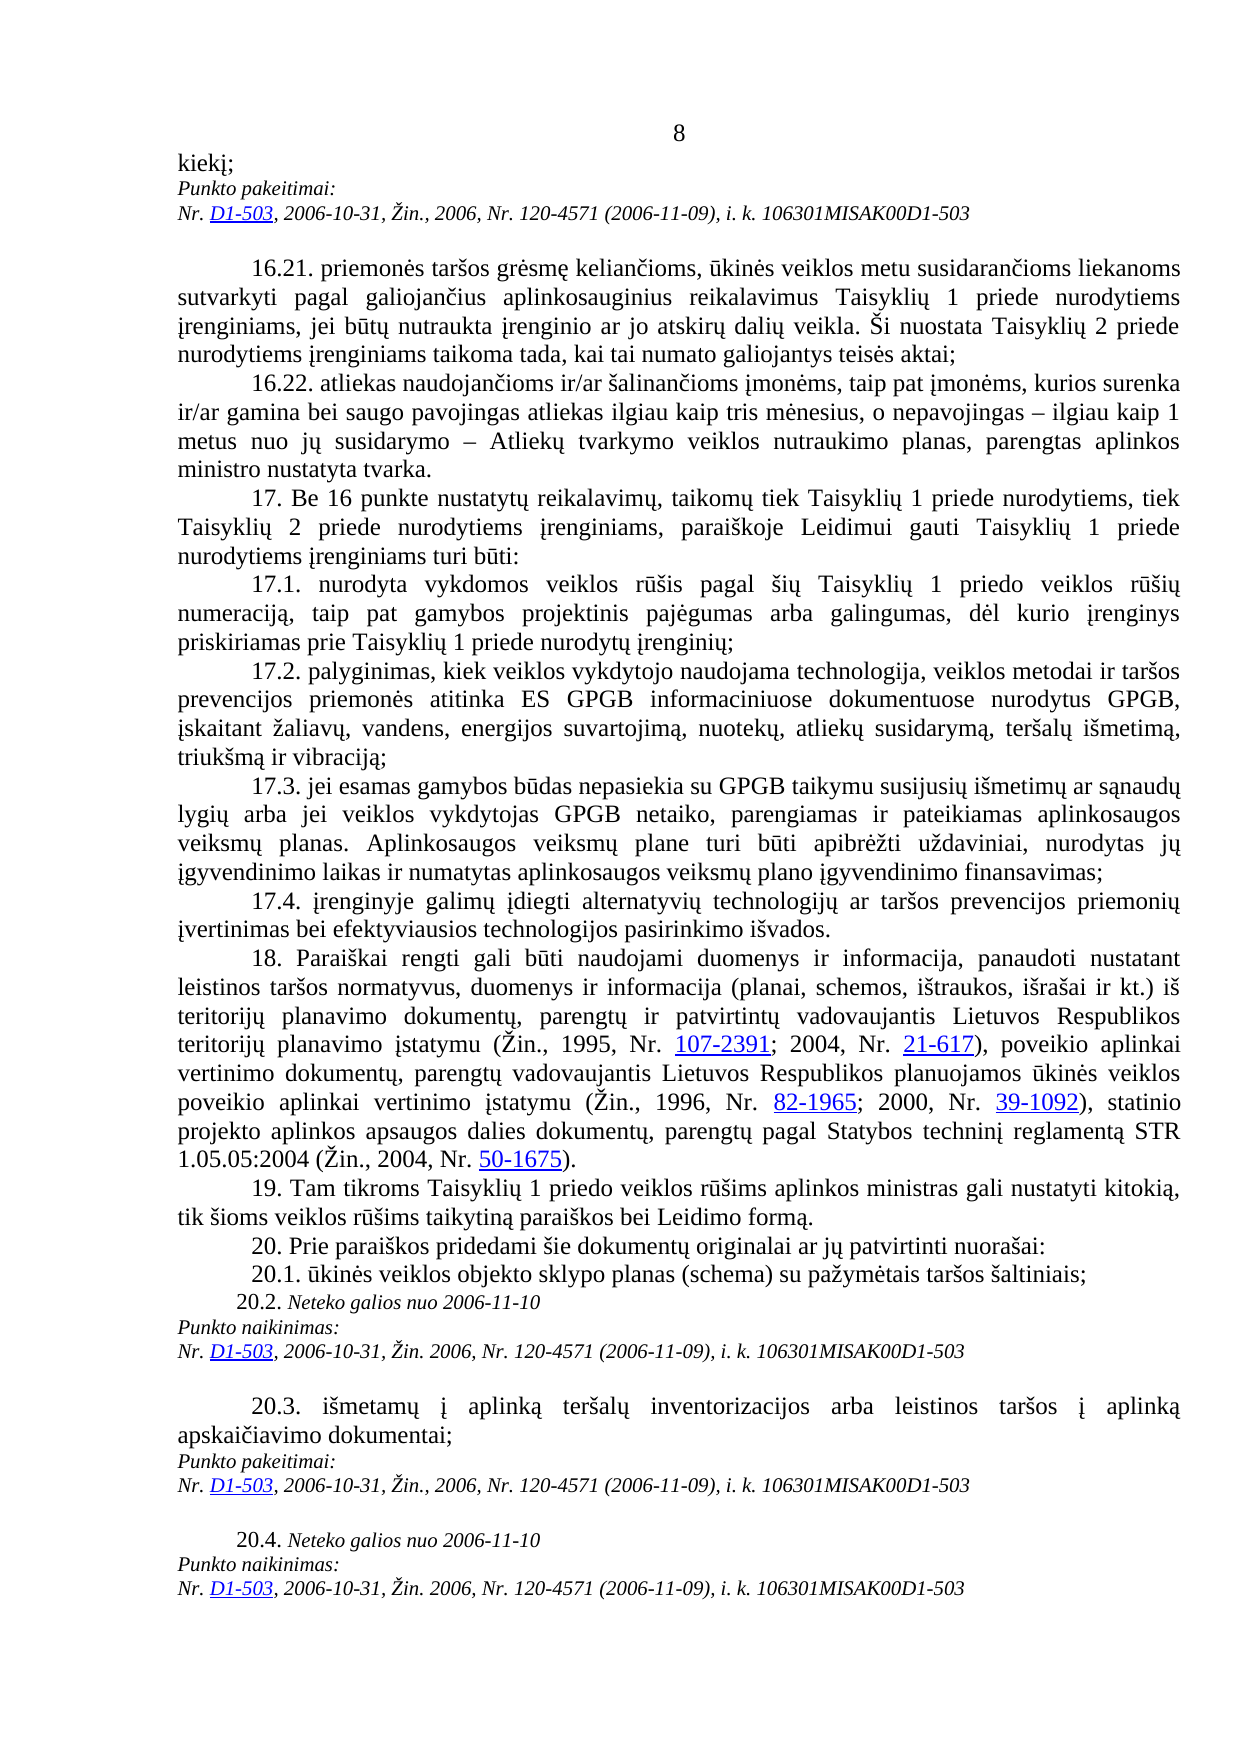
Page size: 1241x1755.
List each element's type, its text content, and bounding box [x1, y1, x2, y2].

text 17.4. įrenginyje galimų įdiegti alternatyvių technologijų ar taršos prevencijos priemonių įvertinimas bei efektyviausios technologijos pasirinkimo išvados. [177, 886, 1181, 943]
text 17.3. jei esamas gamybos būdas nepasiekia su GPGB taikymu susijusių išmetimų ar sąnaudų lygių arba jei veiklos vykdytojas GPGB netaiko, parengiamas ir pateikiamas aplinkosaugos veiksmų planas. Aplinkosaugos veiksmų plane turi būti apibrėžti uždaviniai, nurodytas jų įgyvendinimo laikas ir numatytas aplinkosaugos veiksmų plano įgyvendinimo finansavimas; [177, 771, 1181, 886]
text Nr. D1-503, 2006-10-31, Žin., 2006, Nr. 120-4571 (2006-11-09), i. k. 106301MISAK00D1-503 [177, 1473, 1181, 1497]
text 20.1. ūkinės veiklos objekto sklypo planas (schema) su pažymėtais taršos šaltiniais; [177, 1259, 1181, 1288]
text 20.3. išmetamų į aplinką teršalų inventorizacijos arba leistinos taršos į aplinką apskaičiavimo dokumentai; [177, 1391, 1181, 1449]
text 17.1. nurodyta vykdomos veiklos rūšis pagal šių Taisyklių 1 priedo veiklos rūšių numeraciją, taip pat gamybos projektinis pajėgumas arba galingumas, dėl kurio įrenginys priskiriamas prie Taisyklių 1 priede nurodytų įrenginių; [177, 569, 1181, 656]
text Nr. D1-503, 2006-10-31, Žin. 2006, Nr. 120-4571 (2006-11-09), i. k. 106301MISAK00D1-503 [177, 1339, 1181, 1363]
text Nr. D1-503, 2006-10-31, Žin. 2006, Nr. 120-4571 (2006-11-09), i. k. 106301MISAK00D1-503 [177, 1576, 1181, 1600]
text 16.21. priemonės taršos grėsmę keliančioms, ūkinės veiklos metu susidarančioms liekanoms sutvarkyti pagal galiojančius aplinkosauginius reikalavimus Taisyklių 1 priede nurodytiems įrenginiams, jei būtų nutraukta įrenginio ar jo atskirų dalių veikla. Ši nuostata Taisyklių 2 priede nurodytiems įrenginiams taikoma tada, kai tai numato galiojantys teisės aktai; [177, 253, 1181, 368]
text Punkto naikinimas: [177, 1314, 1181, 1339]
text 16.22. atliekas naudojančioms ir/ar šalinančioms įmonėms, taip pat įmonėms, kurios surenka ir/ar gamina bei saugo pavojingas atliekas ilgiau kaip tris mėnesius, o nepavojingas – ilgiau kaip 1 metus nuo jų susidarymo – Atliekų tvarkymo veiklos nutraukimo planas, parengtas aplinkos ministro nustatyta tvarka. [177, 368, 1181, 483]
text 17.2. palyginimas, kiek veiklos vykdytojo naudojama technologija, veiklos metodai ir taršos prevencijos priemonės atitinka ES GPGB informaciniuose dokumentuose nurodytus GPGB, įskaitant žaliavų, vandens, energijos suvartojimą, nuotekų, atliekų susidarymą, teršalų išmetimą, triukšmą ir vibraciją; [177, 656, 1181, 771]
text 17. Be 16 punkte nustatytų reikalavimų, taikomų tiek Taisyklių 1 priede nurodytiems, tiek Taisyklių 2 priede nurodytiems įrenginiams, paraiškoje Leidimui gauti Taisyklių 1 priede nurodytiems įrenginiams turi būti: [177, 483, 1181, 569]
text 20.4. Neteko galios nuo 2006-11-10 [177, 1526, 1181, 1552]
text Punkto pakeitimai: [177, 176, 1181, 200]
text Nr. D1-503, 2006-10-31, Žin., 2006, Nr. 120-4571 (2006-11-09), i. k. 106301MISAK00D1-503 [177, 200, 1181, 224]
text 20.2. Neteko galios nuo 2006-11-10 [177, 1288, 1181, 1314]
text Punkto pakeitimai: [177, 1449, 1181, 1473]
text Punkto naikinimas: [177, 1552, 1181, 1576]
text 20. Prie paraiškos pridedami šie dokumentų originalai ar jų patvirtinti nuorašai: [177, 1231, 1181, 1259]
text 18. Paraiškai rengti gali būti naudojami duomenys ir informacija, panaudoti nustatant leistinos taršos normatyvus, duomenys ir informacija (planai, schemos, ištraukos, išrašai ir kt.) iš teritorijų planavimo dokumentų, parengtų ir patvirtintų vadovaujantis Lietuvos Respublikos teritorijų planavimo įstatymu (Žin., 1995, Nr. 107-2391; 2004, Nr. 21-617), poveikio aplinkai vertinimo dokumentų, parengtų vadovaujantis Lietuvos Respublikos planuojamos ūkinės veiklos poveikio aplinkai vertinimo įstatymu (Žin., 1996, Nr. 82-1965; 2000, Nr. 39-1092), statinio projekto aplinkos apsaugos dalies dokumentų, parengtų pagal Statybos techninį reglamentą STR 1.05.05:2004 (Žin., 2004, Nr. 50-1675). [177, 943, 1181, 1173]
text 19. Tam tikroms Taisyklių 1 priedo veiklos rūšims aplinkos ministras gali nustatyti kitokią, tik šioms veiklos rūšims taikytiną paraiškos bei Leidimo formą. [177, 1173, 1181, 1231]
text kiekį; [177, 148, 1181, 176]
